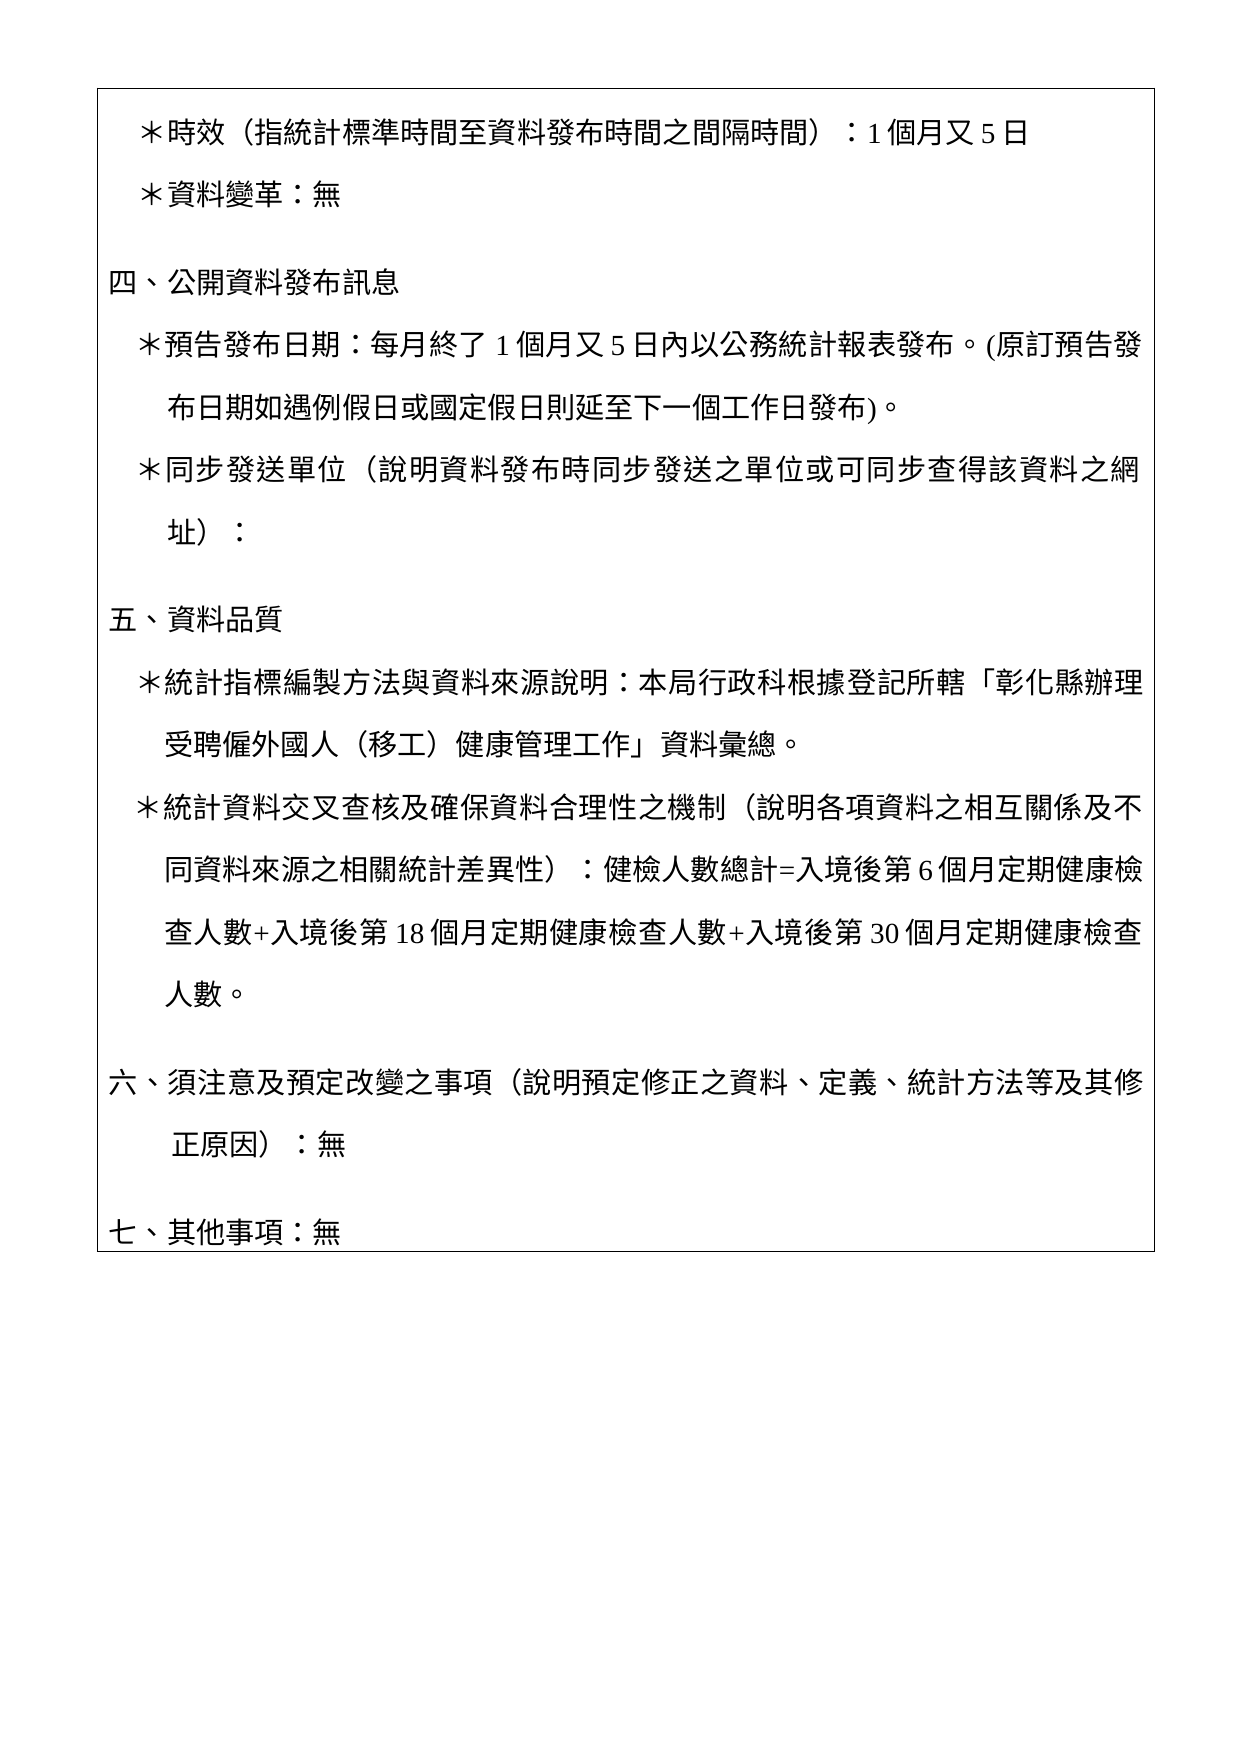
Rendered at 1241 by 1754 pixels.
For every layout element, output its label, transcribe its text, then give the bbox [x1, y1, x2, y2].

table_header 統計資料背景說明 資料種類：疫病預防統計 資料項目：彰化縣辦理受聘僱外國人(移工)定期健康檢查統計 一、發布及編製機關單位 ＊發布機關、單位：彰化縣衛生局會計室 ＊編製單位：彰化縣衛生局行政科 ＊聯絡電話：(04)7115141轉5862 ＊傳 真：(04)7117417 ＊電子信箱：fen2416@mail.chshb.gov.tw 二、發布形式 口頭： （ ）記者會或說明會 書面： （ ）新聞稿 （v）報表 （ ）書刊，刊名： ＊電子媒體： （v）線上書刊及資料庫，網址： https://www.chshb.gov.tw/announce/302 （ ）磁片 （ ）光碟片 （ ）其他 三、資料範圍、週期及時效 ＊統計地區範圍及對象：凡在本縣辦理受聘僱外國人（移工）入境後定期健康檢查者均為統計對象。 ＊統計標準時間： (一)月報：以每月1日至月底止之事實為準。 (二)年報：以每年1月1日至12月31日止之事實為準。 ＊統計項目定義： (一)健檢人數： 1.係指受聘僱外國人至中央衛生主管機關指定之國內醫院健檢，並將健檢結 果函送衛生局備查，包括依規定健檢及逾期健檢。 2.依規定健檢：係指受聘僱外國人依規定時間辦理健康檢查者，另逾期報備 但依規定時間健檢，列入依規定健檢。 3.逾期健檢：係指受聘僱外國人，未依規定時間辦理健康檢查者。 (二)健檢不合格人數： 1.係指每人每次健康檢查各項目中發現一項或多項不合格者，以1人列計。 2.健檢不合格人數，必須再填報健康檢查不合格情形表。 3.寄生蟲、梅毒與確診胸部X光檢查不合格，經治療後複查合格准予備查 者，仍依該項不合格人數填列。 4.疑似漢生病與疑似胸部X光檢查不合格，經確認檢查合格准予備查者，不 再列入不合格人數統計。 (三)其他：僅含勞動部核准之其他國別第二類及第三類受聘僱外國人。 ＊統計單位：人、%。 ＊統計分類： (一)橫項目：橫項目依勞動部核准受聘僱外國人(第二類及第三類外國人)之國 別，含泰國、印尼、菲律賓、越南及其他等分類。。 (二)縱項目：依入境後六個月定期健康檢查、入境後十八個月定期健康檢查、 入境後三十個月定期健康檢查分類。 ＊發布週期（指資料編製或產生之頻率，如月、季、年等）：月 ＊時效（指統計標準時間至資料發布時間之間隔時間）：1個月又5日 ＊資料變革：無 四、公開資料發布訊息 ＊預告發布日期：每月終了1個月又5日內以公務統計報表發布。(原訂預告發布日期如遇例假日或國定假日則延至下一個工作日發布)。 ＊同步發送單位（說明資料發布時同步發送之單位或可同步查得該資料之網址）： 五、資料品質 ＊統計指標編製方法與資料來源說明：本局行政科根據登記所轄「彰化縣辦理受聘僱外國人（移工）健康管理工作」資料彙總。 ＊統計資料交叉查核及確保資料合理性之機制（說明各項資料之相互關係及不同資料來源之相關統計差異性）：健檢人數總計=入境後第6個月定期健康檢查人數+入境後第18個月定期健康檢查人數+入境後第30個月定期健康檢查人數。 六、須注意及預定改變之事項（說明預定修正之資料、定義、統計方法等及其修正原因）：無 七、其他事項：無 [98, 89, 1154, 1251]
